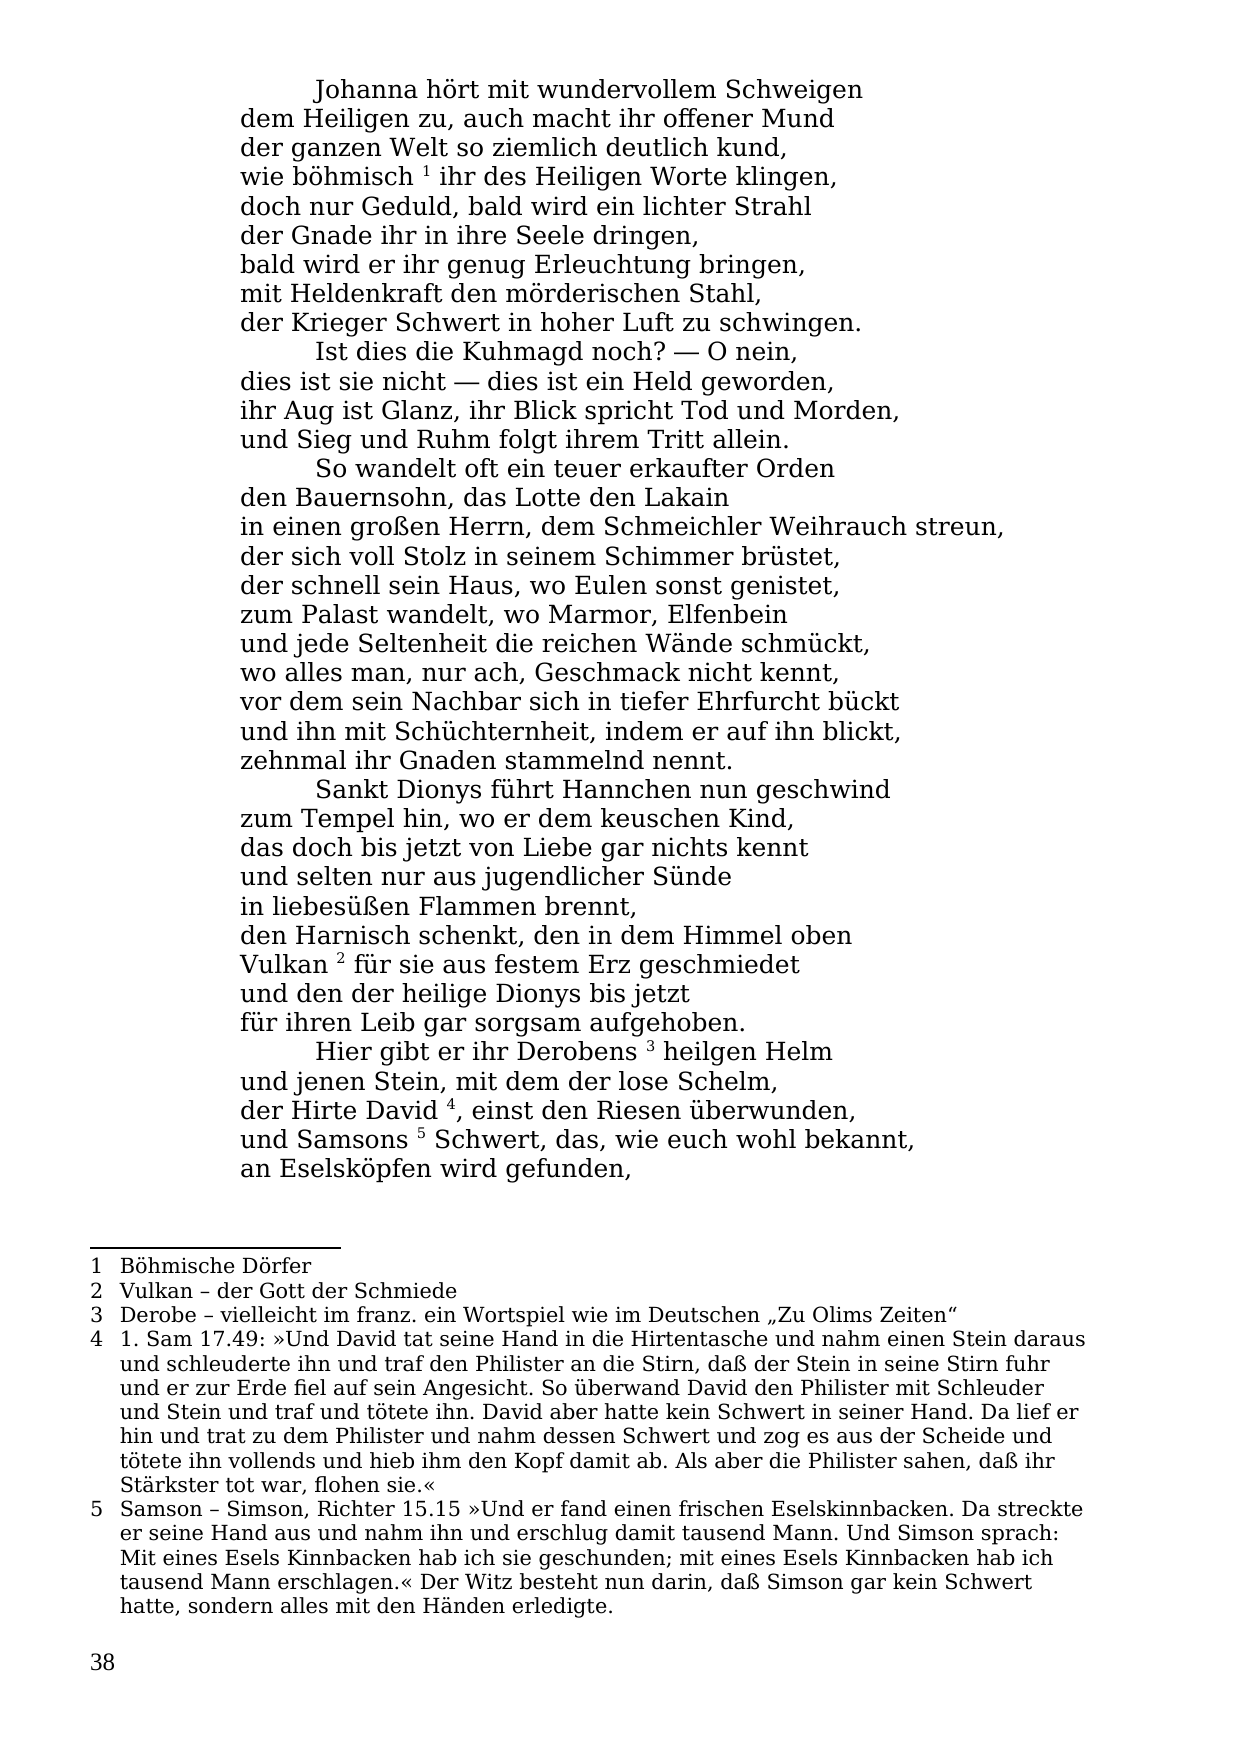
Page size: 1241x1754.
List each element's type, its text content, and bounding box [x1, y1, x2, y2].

text Samson – Simson, Richter 15.15 »Und er fand einen frischen Eselskinnbacken. Da streckte er seine Hand aus und nahm ihn und erschlug damit tausend Mann. Und Simson sprach: Mit eines Esels Kinnbacken hab ich sie geschunden; mit eines Esels Kinnbacken hab ich tausend Mann erschlagen.« Der Witz besteht nun darin, daß Simson gar kein Schwert hatte, sondern alles mit den Händen erledigte. [90, 1497, 1091, 1618]
text Sankt Dionys führt Hannchen nun geschwind zum Tempel hin, wo er dem keuschen Kind, das doch bis jetzt von Liebe gar nichts kennt und selten nur aus jugendlicher Sünde in liebesüßen Flammen brennt, den Harnisch schenkt, den in dem Himmel oben Vulkan für sie aus festem Erz geschmiedet und den der heilige Dionys bis jetzt für ihren Leib gar sorgsam aufgehoben. [240, 775, 1091, 1037]
text Vulkan – der Gott der Schmiede [90, 1279, 1091, 1303]
text Johanna hört mit wundervollem Schweigen dem Heiligen zu, auch macht ihr offener Mund der ganzen Welt so ziemlich deutlich kund, wie böhmisch ihr des Heiligen Worte klingen, doch nur Geduld, bald wird ein lichter Strahl der Gnade ihr in ihre Seele dringen, bald wird er ihr genug Erleuchtung bringen, mit Heldenkraft den mörderischen Stahl, der Krieger Schwert in hoher Luft zu schwingen. [240, 75, 1091, 337]
text Derobe – vielleicht im franz. ein Wortspiel wie im Deutschen „Zu Olims Zeiten“ [90, 1303, 1091, 1327]
text So wandelt oft ein teuer erkaufter Orden den Bauernsohn, das Lotte den Lakain in einen großen Herrn, dem Schmeichler Weihrauch streun, der sich voll Stolz in seinem Schimmer brüstet, der schnell sein Haus, wo Eulen sonst genistet, zum Palast wandelt, wo Marmor, Elfenbein und jede Seltenheit die reichen Wände schmückt, wo alles man, nur ach, Geschmack nicht kennt, vor dem sein Nachbar sich in tiefer Ehrfurcht bückt und ihn mit Schüchternheit, indem er auf ihn blickt, zehnmal ihr Gnaden stammelnd nennt. [240, 454, 1091, 775]
text Ist dies die Kuhmagd noch? ― O nein, dies ist sie nicht ― dies ist ein Held geworden, ihr Aug ist Glanz, ihr Blick spricht Tod und Morden, und Sieg und Ruhm folgt ihrem Tritt allein. [240, 337, 1091, 454]
text Hier gibt er ihr Derobens heilgen Helm und jenen Stein, mit dem der lose Schelm, der Hirte David , einst den Riesen überwunden, und Samsons Schwert, das, wie euch wohl bekannt, an Eselsköpfen wird gefunden, und Judiths Messer in die Hand, mit dem sie einst gar fromm und sehr galant im eigenen Bett den Liebsten massakriert. [240, 1037, 1091, 1183]
text Böhmische Dörfer [90, 1254, 1091, 1279]
text 1. Sam 17.49: »Und David tat seine Hand in die Hirtentasche und nahm einen Stein daraus und schleuderte ihn und traf den Philister an die Stirn, daß der Stein in seine Stirn fuhr und er zur Erde fiel auf sein Angesicht. So überwand David den Philister mit Schleuder und Stein und traf und tötete ihn. David aber hatte kein Schwert in seiner Hand. Da lief er hin und trat zu dem Philister und nahm dessen Schwert und zog es aus der Scheide und tötete ihn vollends und hieb ihm den Kopf damit ab. Als aber die Philister sahen, daß ihr Stärkster tot war, flohen sie.« [90, 1327, 1091, 1497]
